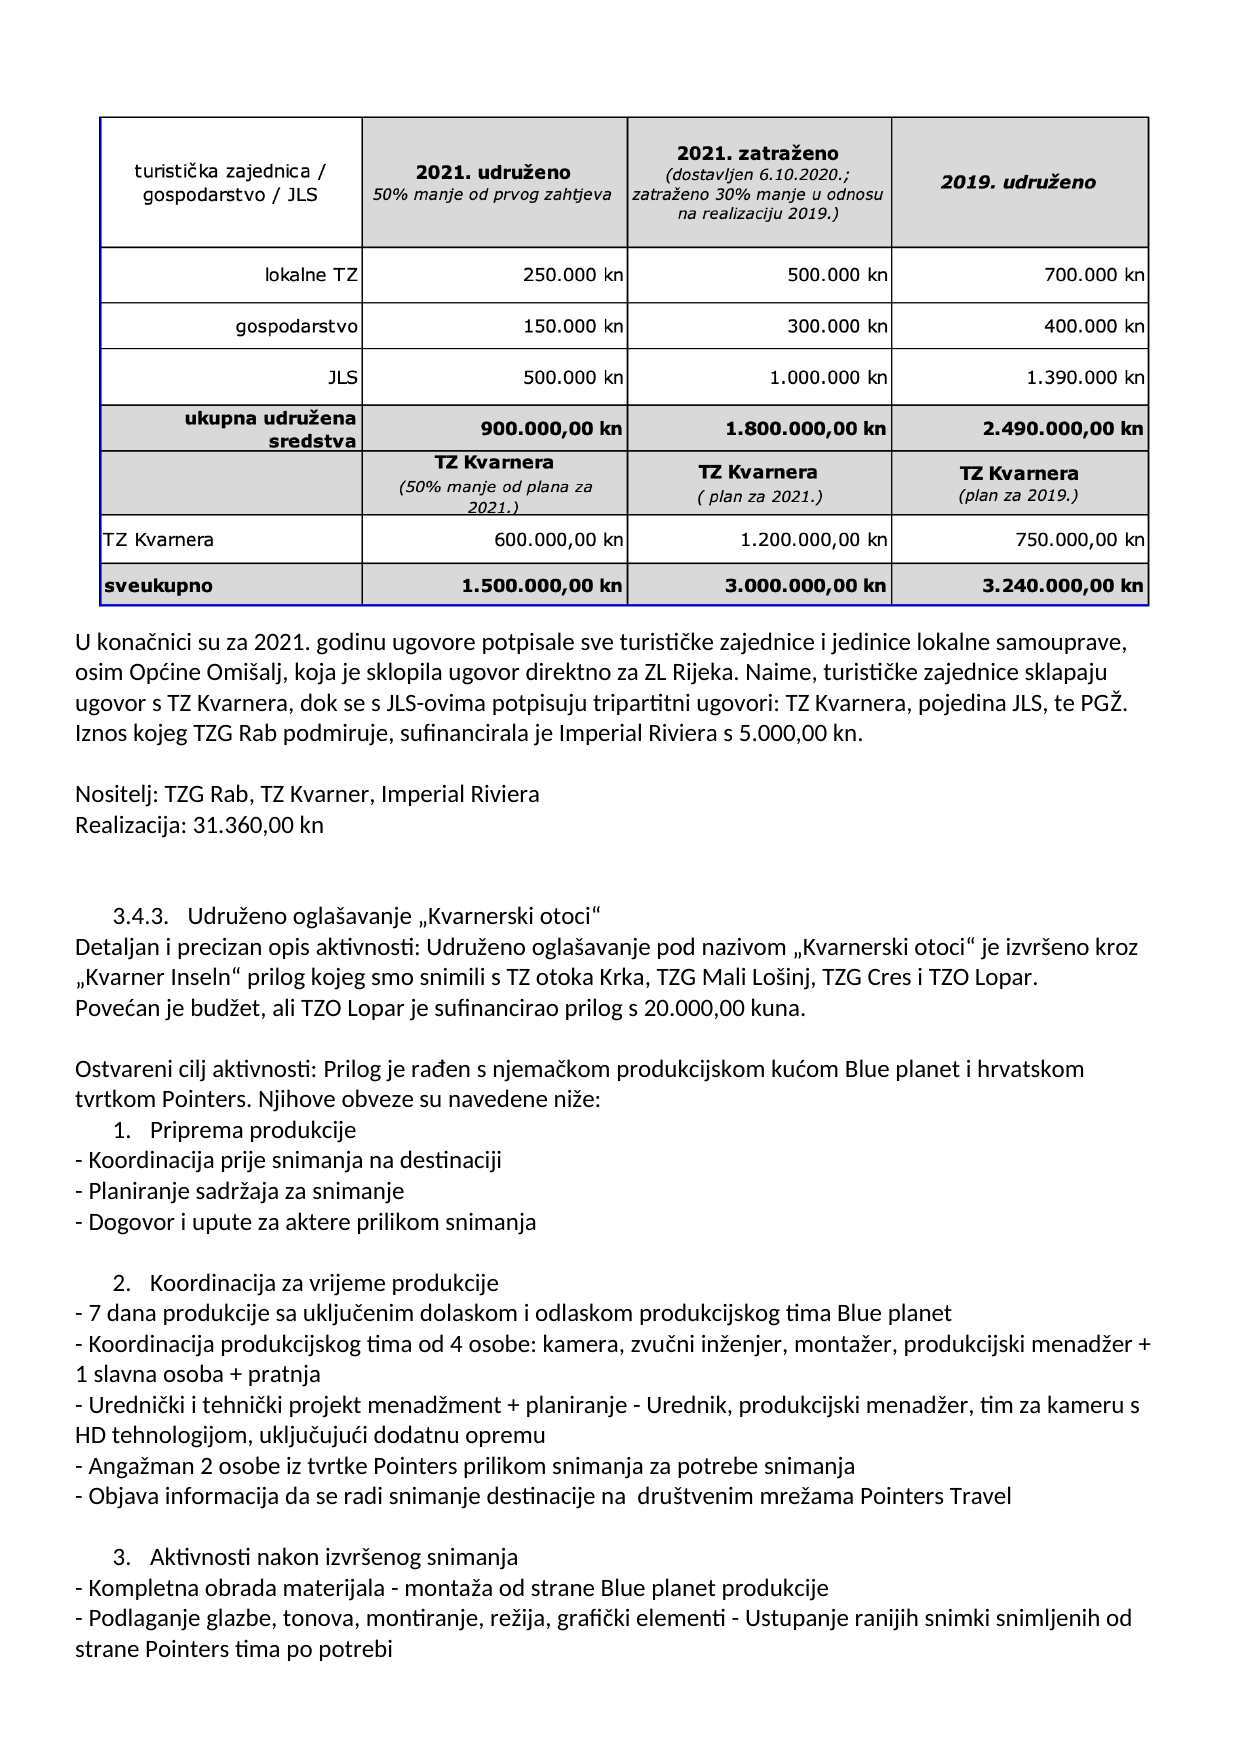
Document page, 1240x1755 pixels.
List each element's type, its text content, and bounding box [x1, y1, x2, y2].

list Aktivnosti nakon izvršenog snimanja [112, 1541, 1164, 1572]
list Priprema produkcije [112, 1114, 1164, 1144]
list Udruženo oglašavanje „Kvarnerski otoci“ [112, 900, 1164, 931]
text Iznos kojeg TZG Rab podmiruje, sufinancirala je Imperial Riviera s 5.000,00 kn. [75, 717, 1164, 748]
text Povećan je budžet, ali TZO Lopar je sufinancirao prilog s 20.000,00 kuna. [75, 992, 1164, 1022]
text - Podlaganje glazbe, tonova, montiranje, režija, grafički elementi - Ustupanje ranijih snimki snimljenih od strane Pointers tima po potrebi [75, 1602, 1164, 1663]
text U konačnici su za 2021. godinu ugovore potpisale sve turističke zajednice i jedinice lokalne samouprave, osim Općine Omišalj, koja je sklopila ugovor direktno za ZL Rijeka. Naime, turističke zajednice sklapaju ugovor s TZ Kvarnera, dok se s JLS-ovima potpisuju tripartitni ugovori: TZ Kvarnera, pojedina JLS, te PGŽ. [75, 626, 1164, 717]
text - 7 dana produkcije sa uključenim dolaskom i odlaskom produkcijskog tima Blue planet - Koordinacija produkcijskog tima od 4 osobe: kamera, zvučni inženjer, montažer, produkcijski menadžer + 1 slavna osoba + pratnja - Urednički i tehnički projekt menadžment + planiranje - Urednik, produkcijski menadžer, tim za kameru s HD tehnologijom, uključujući dodatnu opremu - Angažman 2 osobe iz tvrtke Pointers prilikom snimanja za potrebe snimanja - Objava informacija da se radi snimanje destinacije na društvenim mrežama Pointers Travel [75, 1297, 1164, 1511]
text Detaljan i precizan opis aktivnosti: Udruženo oglašavanje pod nazivom „Kvarnerski otoci“ je izvršeno kroz „Kvarner Inseln“ prilog kojeg smo snimili s TZ otoka Krka, TZG Mali Lošinj, TZG Cres i TZO Lopar. [75, 931, 1164, 992]
text Ostvareni cilj aktivnosti: Prilog je rađen s njemačkom produkcijskom kućom Blue planet i hrvatskom tvrtkom Pointers. Njihove obveze su navedene niže: [75, 1053, 1164, 1114]
text Nositelj: TZG Rab, TZ Kvarner, Imperial Riviera [75, 778, 1164, 809]
text - Kompletna obrada materijala - montaža od strane Blue planet produkcije [75, 1572, 1164, 1602]
list Koordinacija za vrijeme produkcije [112, 1267, 1164, 1297]
text Realizacija: 31.360,00 kn [75, 809, 1164, 839]
text - Koordinacija prije snimanja na destinaciji - Planiranje sadržaja za snimanje - Dogovor i upute za aktere prilikom snimanja [75, 1144, 1164, 1236]
